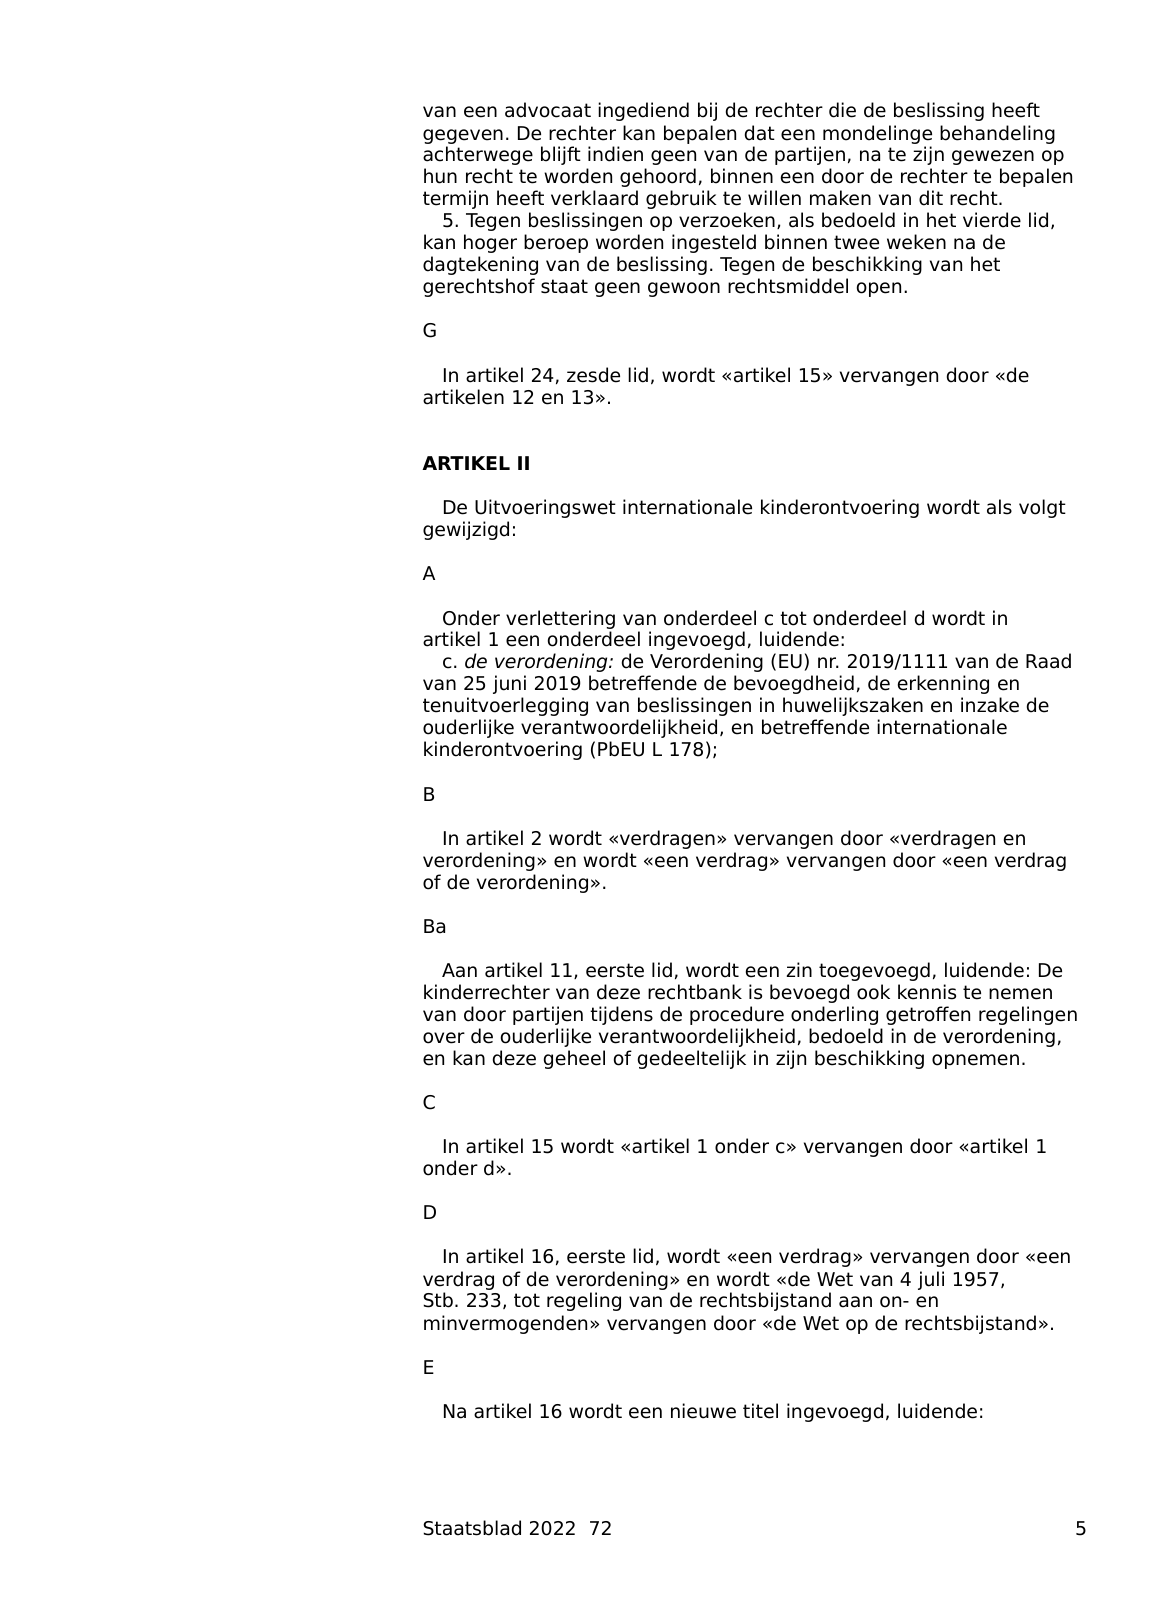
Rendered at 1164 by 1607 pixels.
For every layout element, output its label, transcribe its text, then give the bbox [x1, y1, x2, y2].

text In artikel 2 wordt «verdragen» vervangen door «verdragen en verordening» en wordt «een verdrag» vervangen door «een verdrag of de verordening». [422, 828, 1087, 893]
text A [422, 563, 1087, 585]
text van een advocaat ingediend bij de rechter die de beslissing heeft gegeven. De rechter kan bepalen dat een mondelinge behandeling achterwege blijft indien geen van de partijen, na te zijn gewezen op hun recht te worden gehoord, binnen een door de rechter te bepalen termijn heeft verklaard gebruik te willen maken van dit recht. [422, 100, 1087, 210]
text Ba [422, 916, 1087, 938]
text 5. Tegen beslissingen op verzoeken, als bedoeld in het vierde lid, kan hoger beroep worden ingesteld binnen twee weken na de dagtekening van de beslissing. Tegen de beschikking van het gerechtshof staat geen gewoon rechtsmiddel open. [422, 210, 1087, 298]
text In artikel 15 wordt «artikel 1 onder c» vervangen door «artikel 1 onder d». [422, 1136, 1087, 1180]
text E [422, 1357, 1087, 1378]
text Onder verlettering van onderdeel c tot onderdeel d wordt in artikel 1 een onderdeel ingevoegd, luidende: [422, 607, 1087, 651]
text G [422, 320, 1087, 342]
text Aan artikel 11, eerste lid, wordt een zin toegevoegd, luidende: De kinderrechter van deze rechtbank is bevoegd ook kennis te nemen van door partijen tijdens de procedure onderling getroffen regelingen over de ouderlijke verantwoordelijkheid, bedoeld in de verordening, en kan deze geheel of gedeeltelijk in zijn beschikking opnemen. [422, 960, 1087, 1070]
text In artikel 24, zesde lid, wordt «artikel 15» vervangen door «de artikelen 12 en 13». [422, 364, 1087, 408]
text D [422, 1202, 1087, 1224]
text De Uitvoeringswet internationale kinderontvoering wordt als volgt gewijzigd: [422, 497, 1087, 541]
text C [422, 1092, 1087, 1114]
subtitle ARTIKEL II [422, 453, 1087, 475]
text In artikel 16, eerste lid, wordt «een verdrag» vervangen door «een verdrag of de verordening» en wordt «de Wet van 4 juli 1957, Stb. 233, tot regeling van de rechtsbijstand aan on- en minvermogenden» vervangen door «de Wet op de rechtsbijstand». [422, 1246, 1087, 1334]
text c. de verordening: de Verordening (EU) nr. 2019/1111 van de Raad van 25 juni 2019 betreffende de bevoegdheid, de erkenning en tenuitvoerlegging van beslissingen in huwelijkszaken en inzake de ouderlijke verantwoordelijkheid, en betreffende internationale kinderontvoering (PbEU L 178); [422, 651, 1087, 761]
text B [422, 783, 1087, 805]
text Na artikel 16 wordt een nieuwe titel ingevoegd, luidende: [422, 1401, 1087, 1423]
